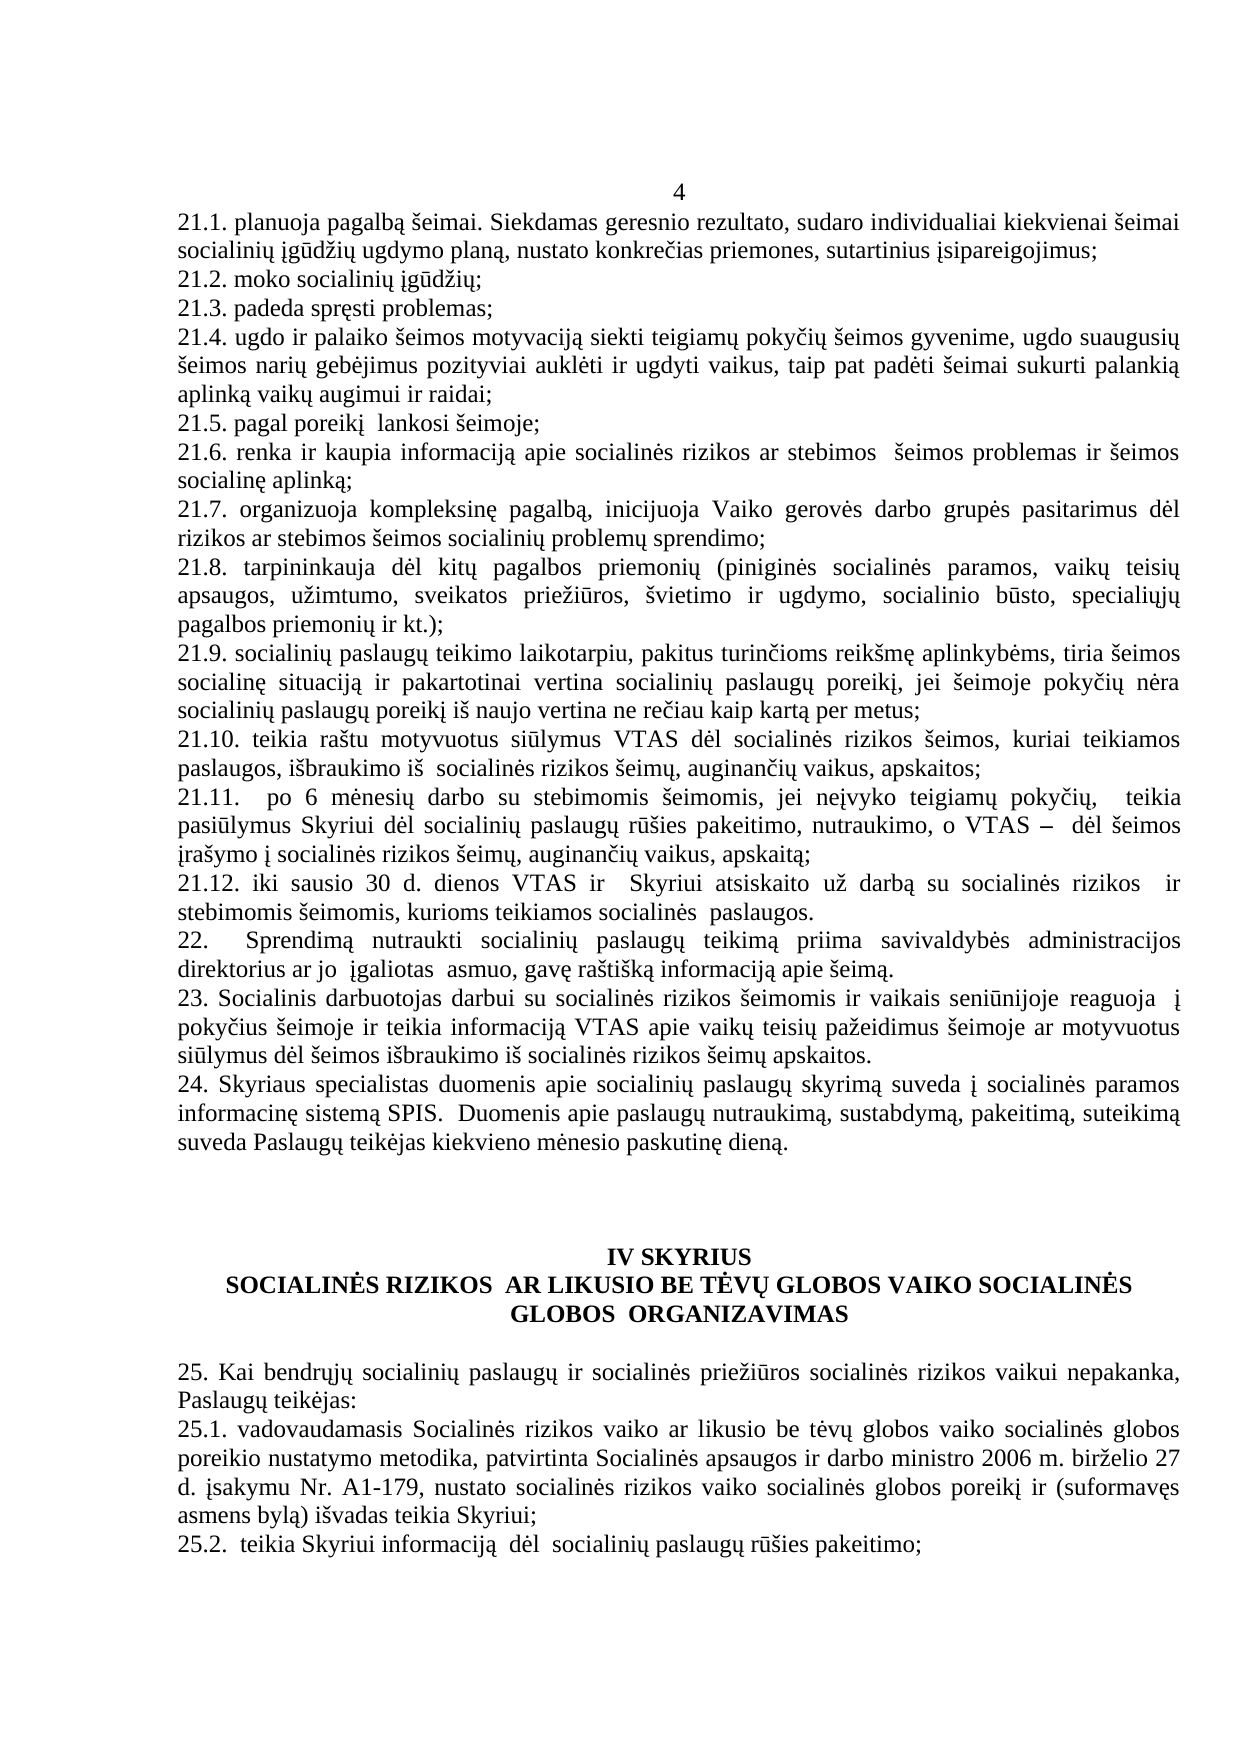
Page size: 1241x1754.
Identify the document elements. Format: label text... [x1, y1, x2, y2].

text 21.9. socialinių paslaugų teikimo laikotarpiu, pakitus turinčioms reikšmę aplinkybėms, tiria šeimos socialinę situaciją ir pakartotinai vertina socialinių paslaugų poreikį, jei šeimoje pokyčių nėra socialinių paslaugų poreikį iš naujo vertina ne rečiau kaip kartą per metus; [177, 638, 1181, 724]
text 22. Sprendimą nutraukti socialinių paslaugų teikimą priima savivaldybės administracijos direktorius ar jo įgaliotas asmuo, gavę raštišką informaciją apie šeimą. [177, 925, 1181, 983]
text 21.7. organizuoja kompleksinę pagalbą, inicijuoja Vaiko gerovės darbo grupės pasitarimus dėl rizikos ar stebimos šeimos socialinių problemų sprendimo; [177, 494, 1181, 552]
text 24. Skyriaus specialistas duomenis apie socialinių paslaugų skyrimą suveda į socialinės paramos informacinę sistemą SPIS. Duomenis apie paslaugų nutraukimą, sustabdymą, pakeitimą, suteikimą suveda Paslaugų teikėjas kiekvieno mėnesio paskutinę dieną. [177, 1069, 1181, 1155]
text 25. Kai bendrųjų socialinių paslaugų ir socialinės priežiūros socialinės rizikos vaikui nepakanka, Paslaugų teikėjas: [177, 1357, 1181, 1414]
text 21.11. po 6 mėnesių darbo su stebimomis šeimomis, jei neįvyko teigiamų pokyčių, teikia pasiūlymus Skyriui dėl socialinių paslaugų rūšies pakeitimo, nutraukimo, o VTAS – dėl šeimos įrašymo į socialinės rizikos šeimų, auginančių vaikus, apskaitą; [177, 782, 1181, 868]
text SOCIALINĖS RIZIKOS AR LIKUSIO BE TĖVŲ GLOBOS VAIKO SOCIALINĖS GLOBOS ORGANIZAVIMAS [177, 1270, 1181, 1328]
text 23. Socialinis darbuotojas darbui su socialinės rizikos šeimomis ir vaikais seniūnijoje reaguoja į pokyčius šeimoje ir teikia informaciją VTAS apie vaikų teisių pažeidimus šeimoje ar motyvuotus siūlymus dėl šeimos išbraukimo iš socialinės rizikos šeimų apskaitos. [177, 983, 1181, 1069]
text 21.12. iki sausio 30 d. dienos VTAS ir Skyriui atsiskaito už darbą su socialinės rizikos ir stebimomis šeimomis, kurioms teikiamos socialinės paslaugos. [177, 868, 1181, 925]
text 21.10. teikia raštu motyvuotus siūlymus VTAS dėl socialinės rizikos šeimos, kuriai teikiamos paslaugos, išbraukimo iš socialinės rizikos šeimų, auginančių vaikus, apskaitos; [177, 724, 1181, 782]
text 21.4. ugdo ir palaiko šeimos motyvaciją siekti teigiamų pokyčių šeimos gyvenime, ugdo suaugusių šeimos narių gebėjimus pozityviai auklėti ir ugdyti vaikus, taip pat padėti šeimai sukurti palankią aplinką vaikų augimui ir raidai; [177, 322, 1181, 408]
text 21.6. renka ir kaupia informaciją apie socialinės rizikos ar stebimos šeimos problemas ir šeimos socialinę aplinką; [177, 437, 1181, 494]
text 25.2. teikia Skyriui informaciją dėl socialinių paslaugų rūšies pakeitimo; [177, 1529, 1181, 1558]
text 25.1. vadovaudamasis Socialinės rizikos vaiko ar likusio be tėvų globos vaiko socialinės globos poreikio nustatymo metodika, patvirtinta Socialinės apsaugos ir darbo ministro 2006 m. birželio 27 d. įsakymu Nr. A1-179, nustato socialinės rizikos vaiko socialinės globos poreikį ir (suformavęs asmens bylą) išvadas teikia Skyriui; [177, 1414, 1181, 1529]
text 21.8. tarpininkauja dėl kitų pagalbos priemonių (piniginės socialinės paramos, vaikų teisių apsaugos, užimtumo, sveikatos priežiūros, švietimo ir ugdymo, socialinio būsto, specialiųjų pagalbos priemonių ir kt.); [177, 552, 1181, 638]
text 21.2. moko socialinių įgūdžių; [177, 264, 1181, 293]
text 21.3. padeda spręsti problemas; [177, 293, 1181, 322]
text IV SKYRIUS [177, 1242, 1181, 1270]
text 21.5. pagal poreikį lankosi šeimoje; [177, 408, 1181, 437]
text 21.1. planuoja pagalbą šeimai. Siekdamas geresnio rezultato, sudaro individualiai kiekvienai šeimai socialinių įgūdžių ugdymo planą, nustato konkrečias priemones, sutartinius įsipareigojimus; [177, 207, 1181, 264]
